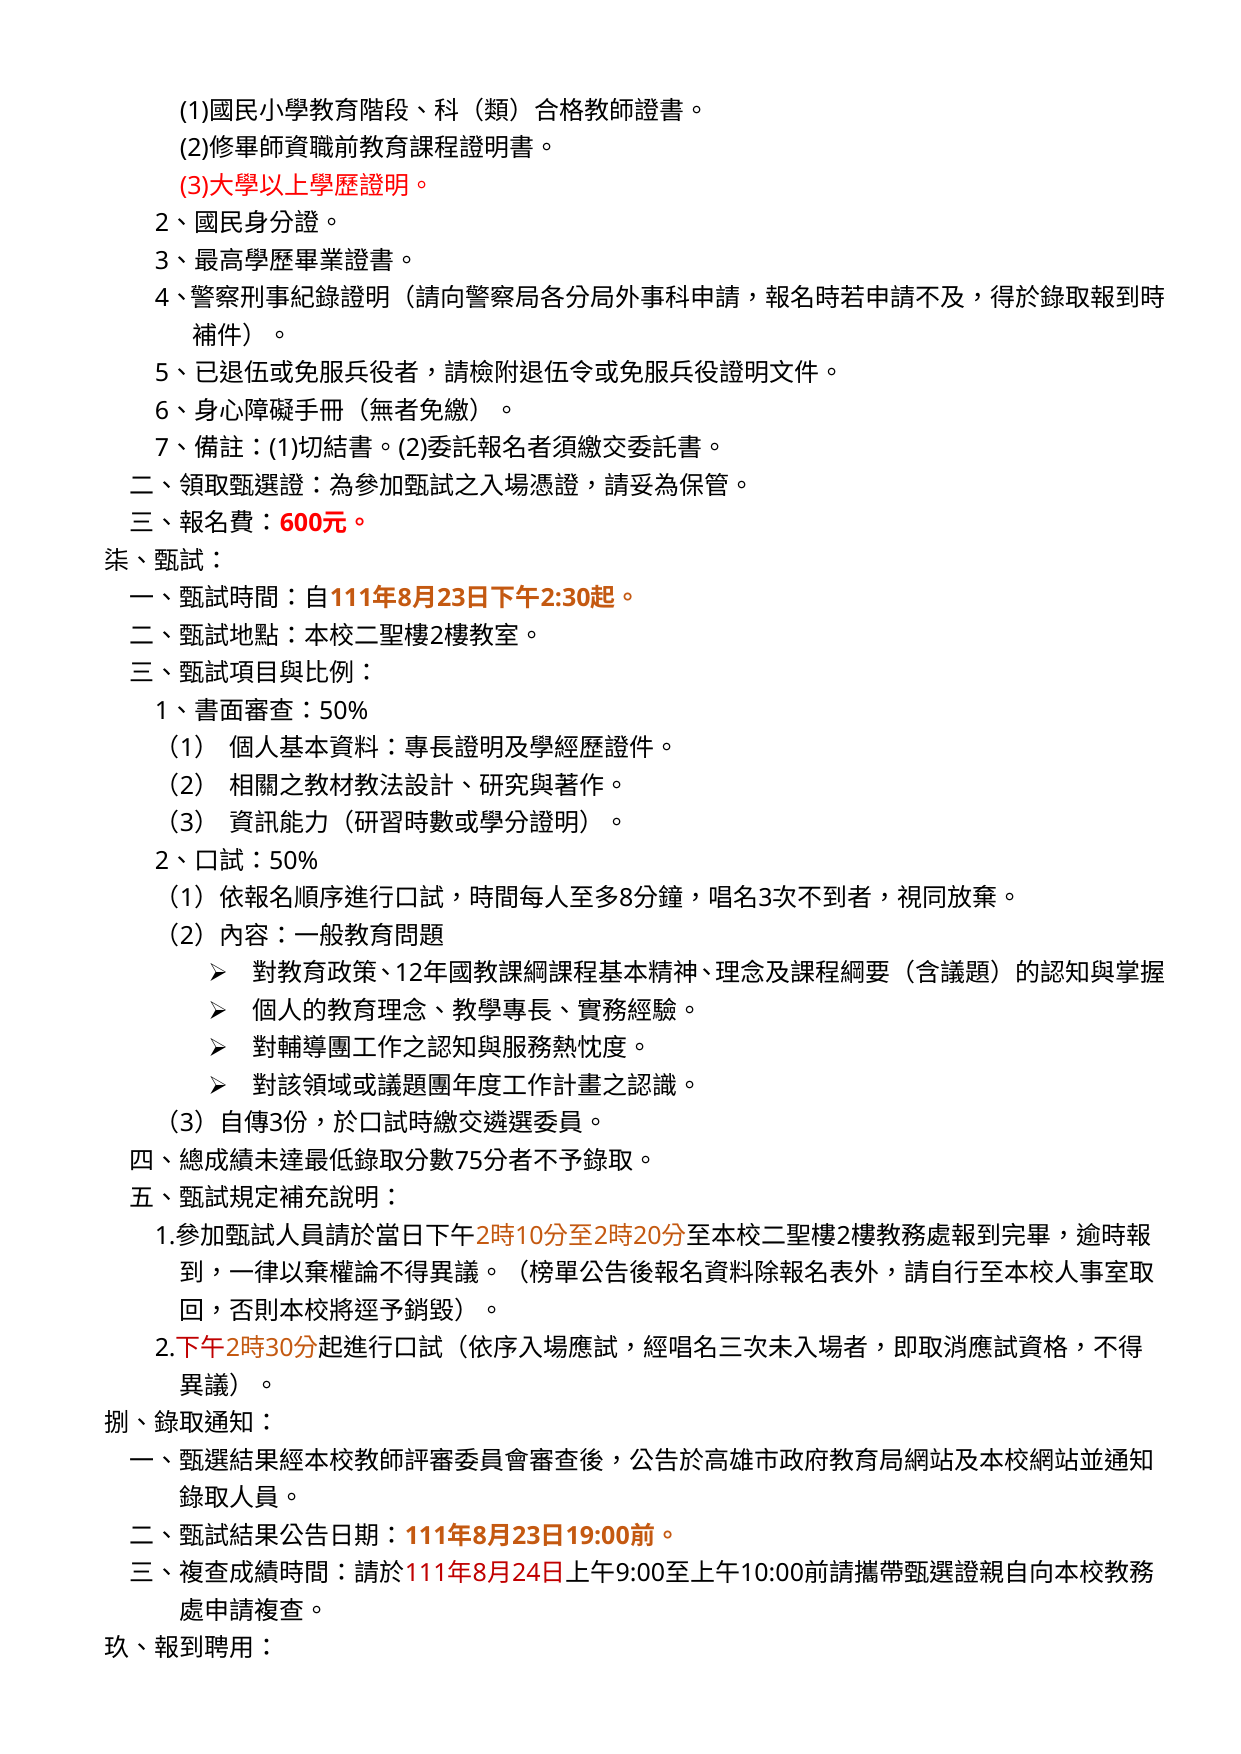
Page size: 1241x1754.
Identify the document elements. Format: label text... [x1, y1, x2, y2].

list 對輔導團工作之認知與服務熱忱度。 [205, 1027, 1165, 1064]
text 一、甄試時間：自111年8月23日下午2:30起。 [129, 577, 1165, 614]
text 3、最高學歷畢業證書。 [154, 239, 1165, 277]
text (1)國民小學教育階段、科（類）合格教師證書。 [179, 89, 1165, 127]
text 6、身心障礙手冊（無者免繳）。 [154, 389, 1165, 427]
text 1、書面審查：50% [154, 689, 1165, 727]
text 二、甄試結果公告日期：111年8月23日19:00前。 [129, 1514, 1165, 1552]
text 二、甄試地點：本校二聖樓2樓教室。 [129, 614, 1165, 652]
list 個人基本資料：專長證明及學經歷證件。 [154, 727, 1165, 764]
text 捌、錄取通知： [104, 1402, 1165, 1439]
list 相關之教材教法設計、研究與著作。 [154, 764, 1165, 802]
list 資訊能力（研習時數或學分證明）。 [154, 802, 1165, 839]
text 五、甄試規定補充說明： [129, 1177, 1165, 1214]
text 2、國民身分證。 [154, 202, 1165, 239]
text 2.下午2時30分起進行口試（依序入場應試，經唱名三次未入場者，即取消應試資格，不得異議）。 [154, 1327, 1165, 1402]
text 三、甄試項目與比例： [129, 652, 1165, 689]
text （3）自傳3份，於口試時繳交遴選委員。 [154, 1102, 1165, 1139]
text (3)大學以上學歷證明。 [179, 164, 1165, 202]
text (2)修畢師資職前教育課程證明書。 [179, 127, 1165, 164]
text 5、已退伍或免服兵役者，請檢附退伍令或免服兵役證明文件。 [154, 352, 1165, 389]
text 2、口試：50% [154, 839, 1165, 877]
text （1）依報名順序進行口試，時間每人至多8分鐘，唱名3次不到者，視同放棄。 [154, 877, 1165, 914]
list 對該領域或議題團年度工作計畫之認識。 [205, 1064, 1165, 1102]
text 7、備註：(1)切結書。(2)委託報名者須繳交委託書。 [154, 427, 1165, 464]
list 對教育政策、12年國教課綱課程基本精神、理念及課程綱要（含議題）的認知與掌握 [205, 952, 1165, 989]
list 個人的教育理念、教學專長、實務經驗。 [205, 989, 1165, 1027]
text 一、甄選結果經本校教師評審委員會審查後，公告於高雄市政府教育局網站及本校網站並通知錄取人員。 [129, 1439, 1165, 1514]
text 二、領取甄選證：為參加甄試之入場憑證，請妥為保管。 [129, 464, 1165, 502]
text 三、報名費：600元。 [129, 502, 1165, 539]
text 三、複查成績時間：請於111年8月24日上午9:00至上午10:00前請攜帶甄選證親自向本校教務處申請複查。 [129, 1552, 1165, 1627]
text 柒、甄試： [104, 539, 1165, 577]
text （2）內容：一般教育問題 [154, 914, 1165, 952]
text 四、總成績未達最低錄取分數75分者不予錄取。 [129, 1139, 1165, 1177]
text 4、警察刑事紀錄證明（請向警察局各分局外事科申請，報名時若申請不及，得於錄取報到時補件）。 [154, 277, 1165, 352]
text 玖、報到聘用： [104, 1627, 1165, 1664]
text 1.參加甄試人員請於當日下午2時10分至2時20分至本校二聖樓2樓教務處報到完畢，逾時報到，一律以棄權論不得異議。（榜單公告後報名資料除報名表外，請自行至本校人事室取回，否則本校將逕予銷毀）。 [154, 1214, 1165, 1327]
